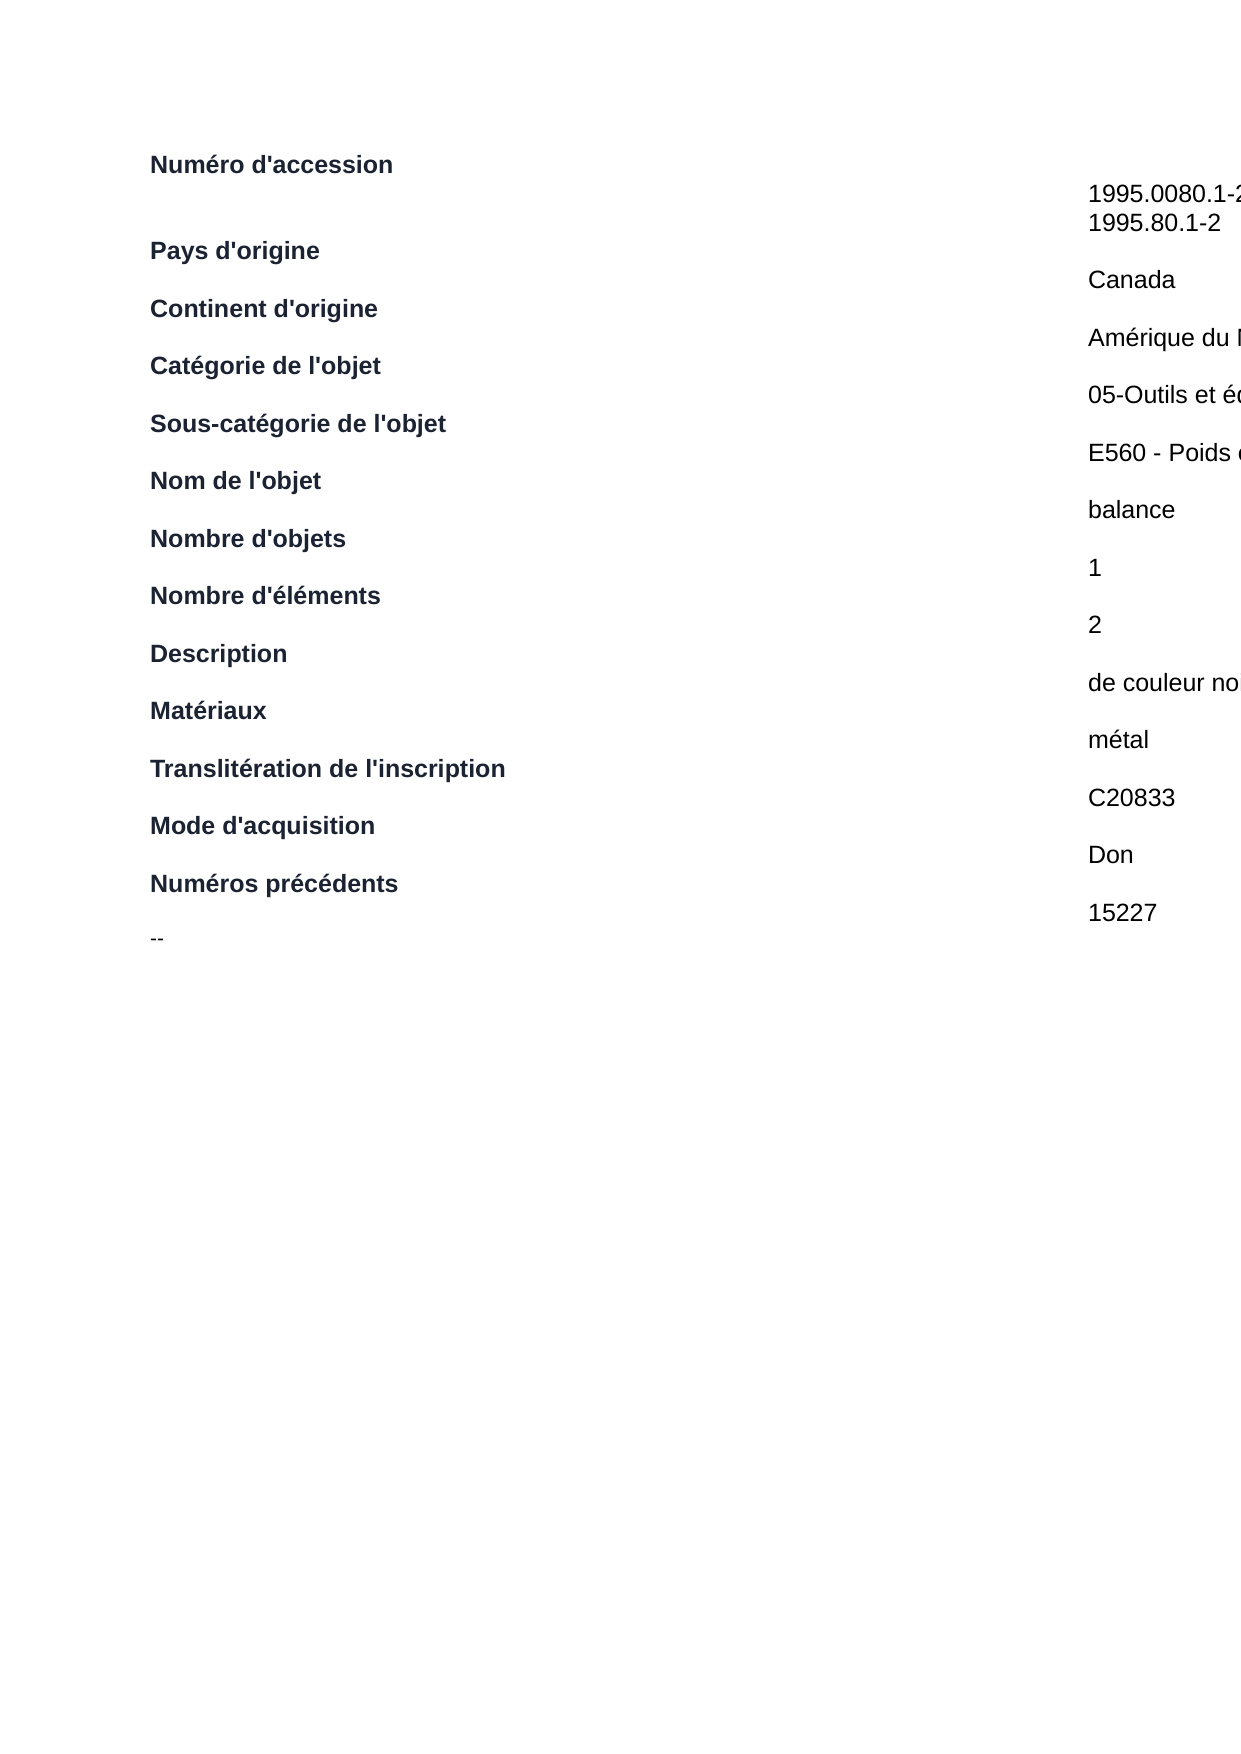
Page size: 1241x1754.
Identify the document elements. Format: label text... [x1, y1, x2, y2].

text E560 - Poids et mesure [1088, 437, 1240, 466]
text 05-Outils et équipement de science et technologie [1088, 380, 1240, 409]
text Numéro d'accession [150, 150, 1090, 179]
text Don [1088, 840, 1240, 869]
text 15227 [1088, 897, 1240, 926]
text Description [150, 639, 1090, 667]
text Nombre d'objets [150, 524, 1090, 552]
text C20833 [1088, 782, 1240, 811]
text 1995.0080.1-2 [1088, 179, 1240, 207]
text Continent d'origine [150, 294, 1090, 322]
text 2 [1088, 610, 1240, 639]
text 1995.80.1-2 [1088, 207, 1240, 236]
text Pays d'origine [150, 236, 1090, 265]
text Catégorie de l'objet [150, 351, 1090, 380]
text 1 [1088, 552, 1240, 581]
text Amérique du Nord [1088, 322, 1240, 351]
text Nom de l'objet [150, 466, 1090, 495]
text Translitération de l'inscription [150, 754, 1090, 782]
text -- [150, 926, 1090, 950]
text Matériaux [150, 696, 1090, 725]
text balance [1088, 495, 1240, 524]
text Numéros précédents [150, 869, 1090, 897]
text métal [1088, 725, 1240, 754]
text Nombre d'éléments [150, 581, 1090, 610]
text Canada [1088, 265, 1240, 294]
text Sous-catégorie de l'objet [150, 409, 1090, 437]
text Mode d'acquisition [150, 811, 1090, 840]
text de couleur noire. Plateau. Règle. Poids. Pèse en onces Troy [1088, 667, 1240, 696]
